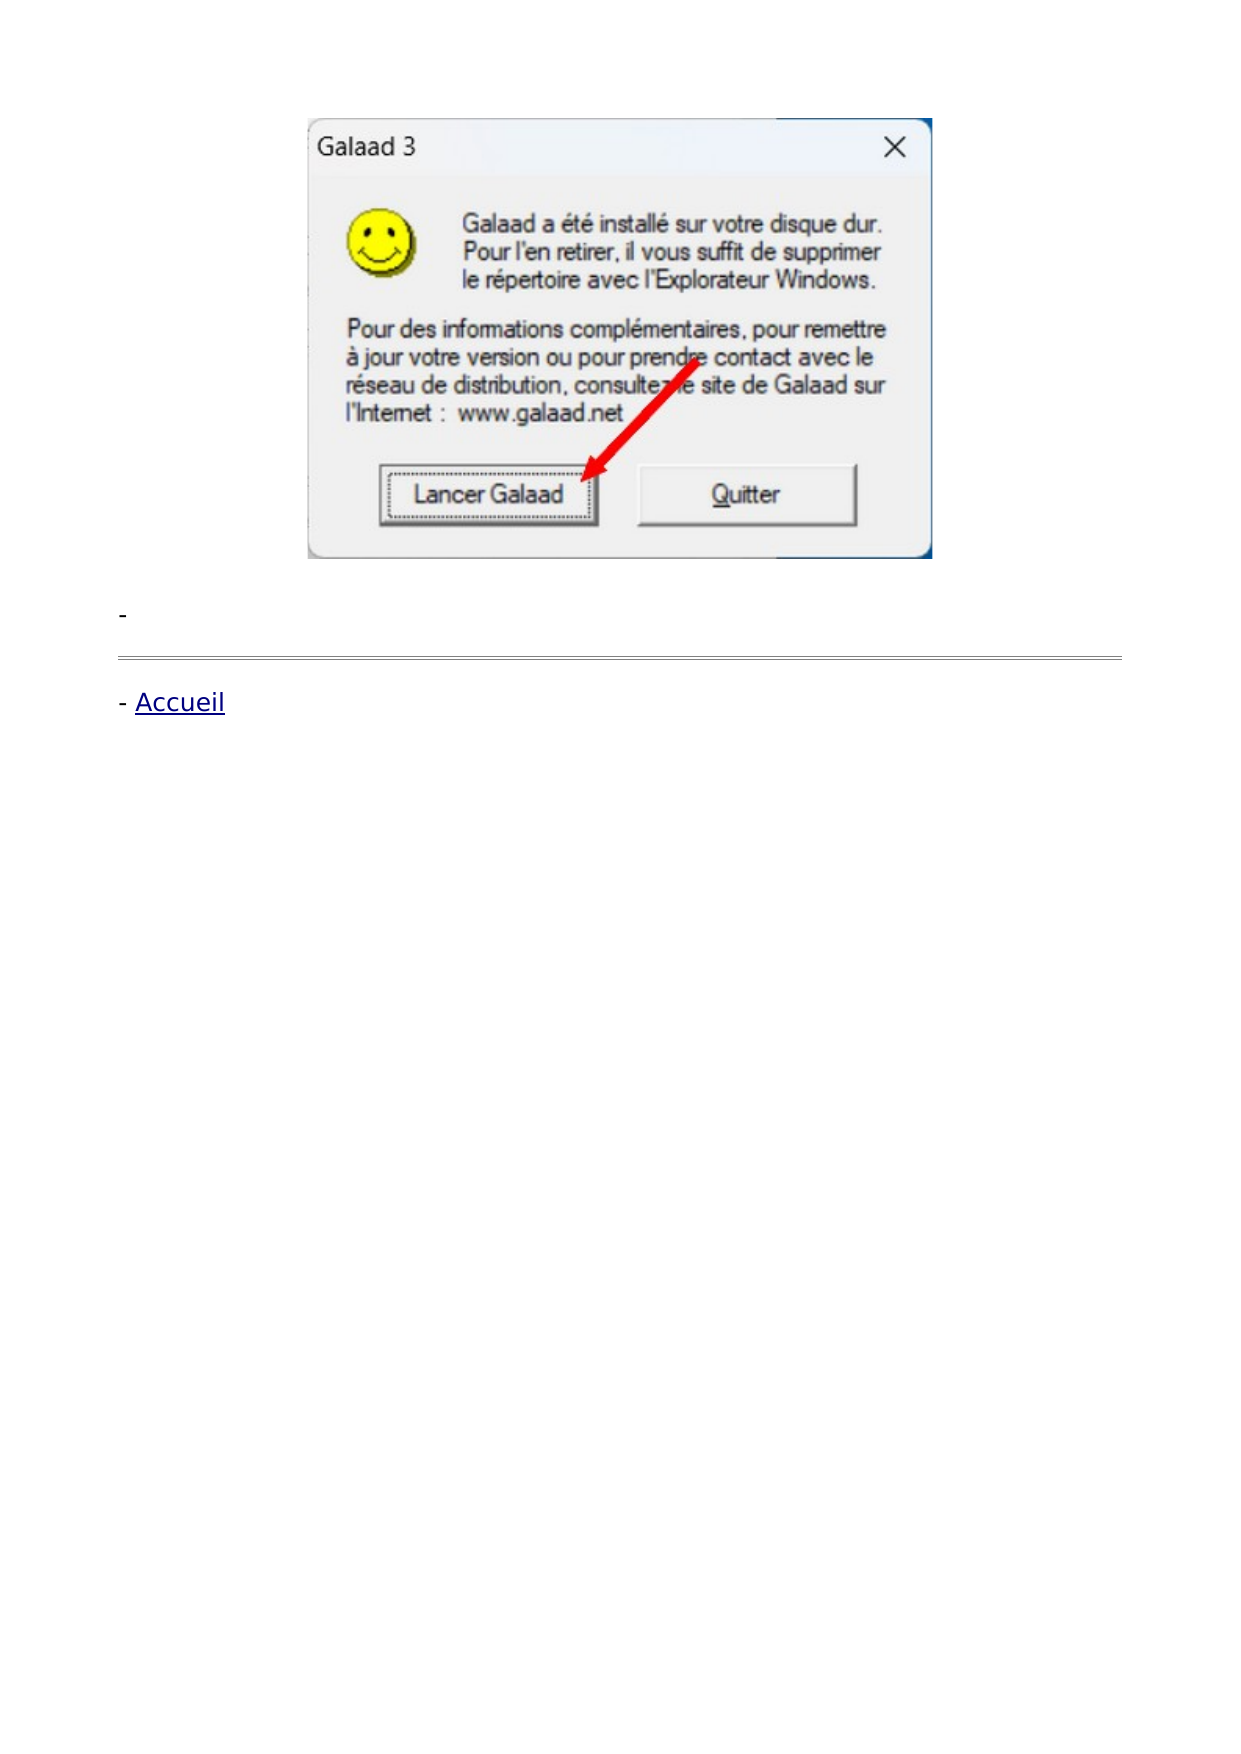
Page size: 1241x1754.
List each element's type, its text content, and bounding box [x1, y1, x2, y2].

text - Accueil [118, 688, 1122, 718]
picture [307, 118, 933, 559]
text - [118, 600, 1122, 629]
